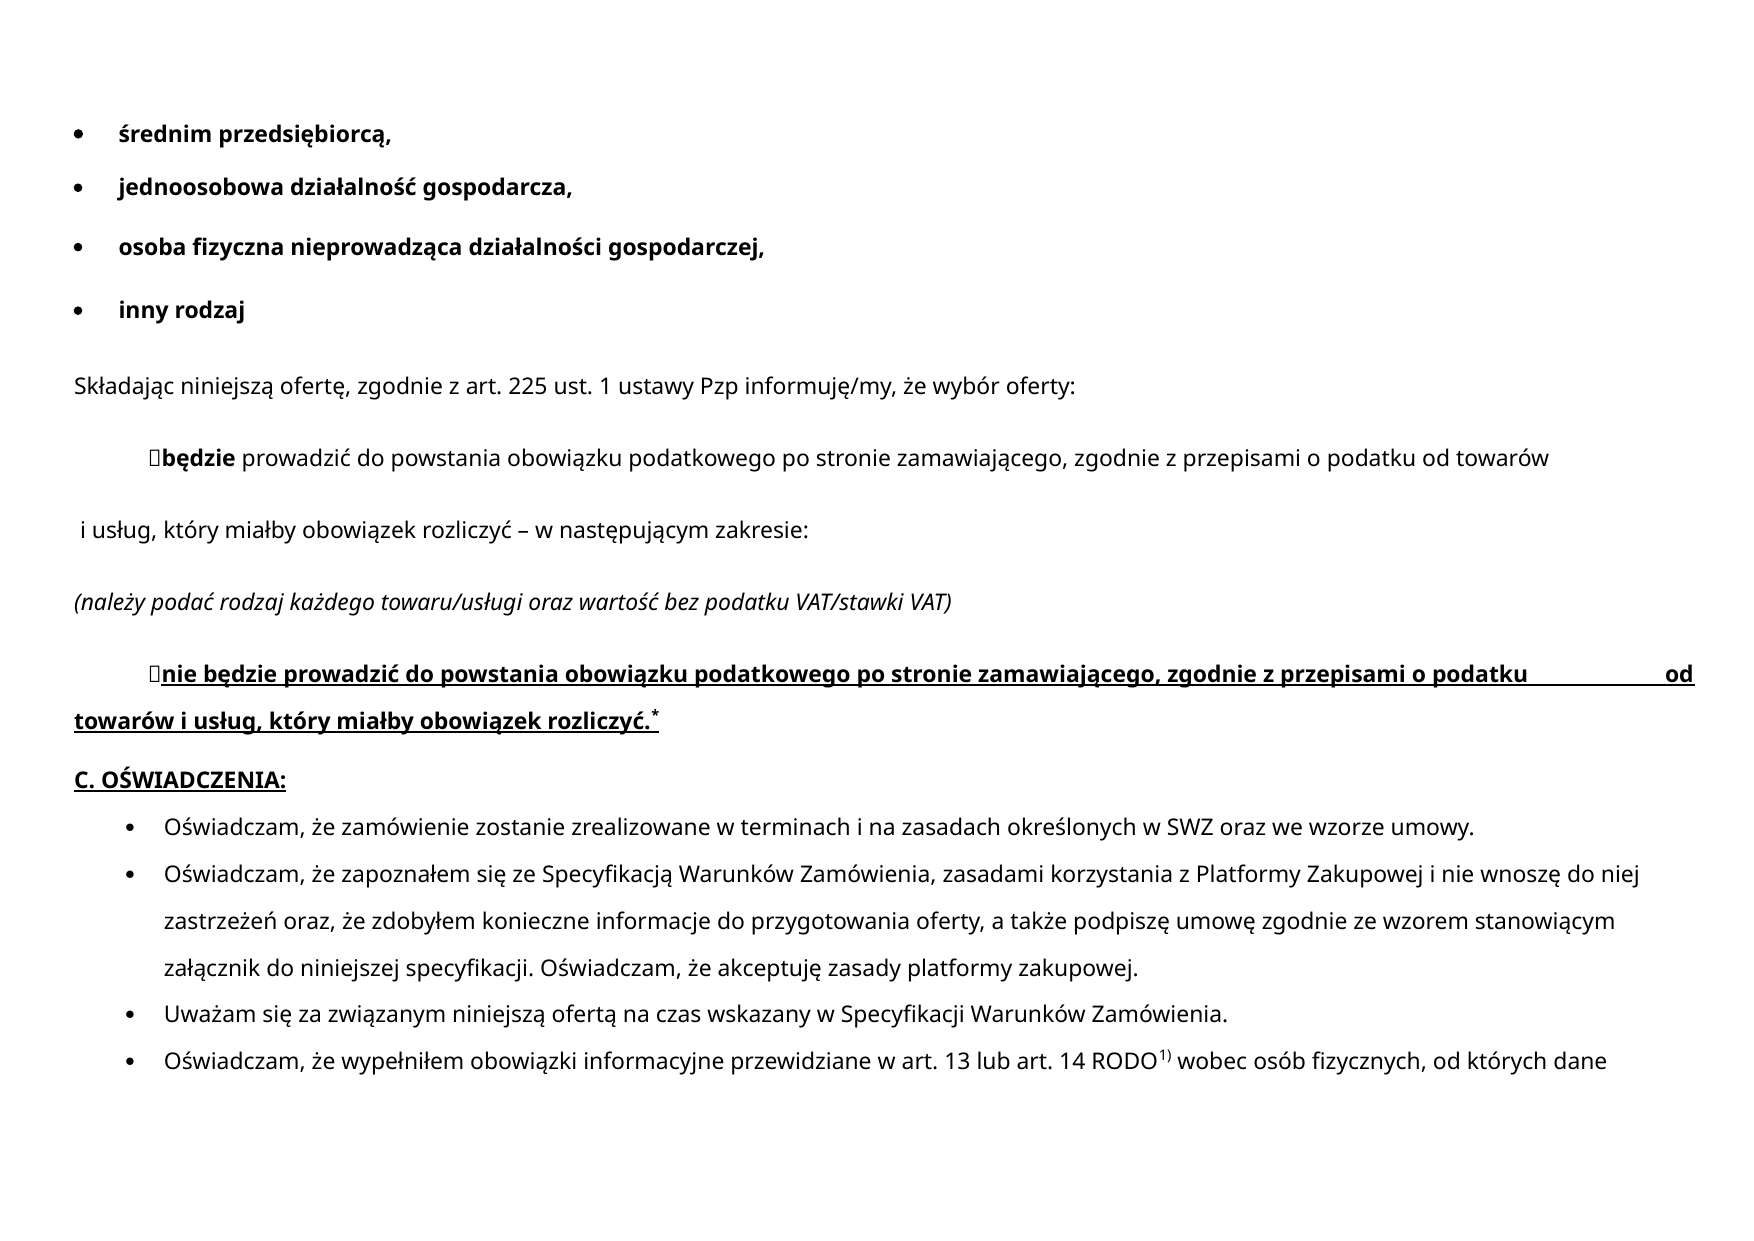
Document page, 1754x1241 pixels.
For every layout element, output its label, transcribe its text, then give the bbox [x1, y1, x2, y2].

list Oświadczam, że wypełniłem obowiązki informacyjne przewidziane w art. 13 lub art. 14 RODO1) wobec osób fizycznych, od których dane [126, 1045, 1695, 1076]
text i usług, który miałby obowiązek rozliczyć – w następującym zakresie: [74, 514, 1695, 545]
list Uważam się za związanym niniejszą ofertą na czas wskazany w Specyfikacji Warunków Zamówienia. [126, 998, 1695, 1029]
list osoba fizyczna nieprowadząca działalności gospodarczej, [74, 231, 1695, 262]
list Oświadczam, że zamówienie zostanie zrealizowane w terminach i na zasadach określonych w SWZ oraz we wzorze umowy. [126, 811, 1695, 842]
text będzie prowadzić do powstania obowiązku podatkowego po stronie zamawiającego, zgodnie z przepisami o podatku od towarów [74, 442, 1695, 473]
list jednoosobowa działalność gospodarcza, [74, 171, 1695, 202]
list Składając niniejszą ofertę, zgodnie z art. 225 ust. 1 ustawy Pzp informuję/my, że wybór oferty: [74, 370, 1695, 401]
text C. OŚWIADCZENIA: [74, 764, 1695, 795]
text nie będzie prowadzić do powstania obowiązku podatkowego po stronie zamawiającego, zgodnie z przepisami o podatku od towarów i usług, który miałby obowiązek rozliczyć.* [74, 658, 1695, 736]
list inny rodzaj [74, 294, 1695, 325]
list Oświadczam, że zapoznałem się ze Specyfikacją Warunków Zamówienia, zasadami korzystania z Platformy Zakupowej i nie wnoszę do niej zastrzeżeń oraz, że zdobyłem konieczne informacje do przygotowania oferty, a także podpiszę umowę zgodnie ze wzorem stanowiącym załącznik do niniejszej specyfikacji. Oświadczam, że akceptuję zasady platformy zakupowej. [126, 858, 1695, 983]
list średnim przedsiębiorcą, [74, 118, 1695, 149]
text (należy podać rodzaj każdego towaru/usługi oraz wartość bez podatku VAT/stawki VAT) [74, 586, 1695, 617]
